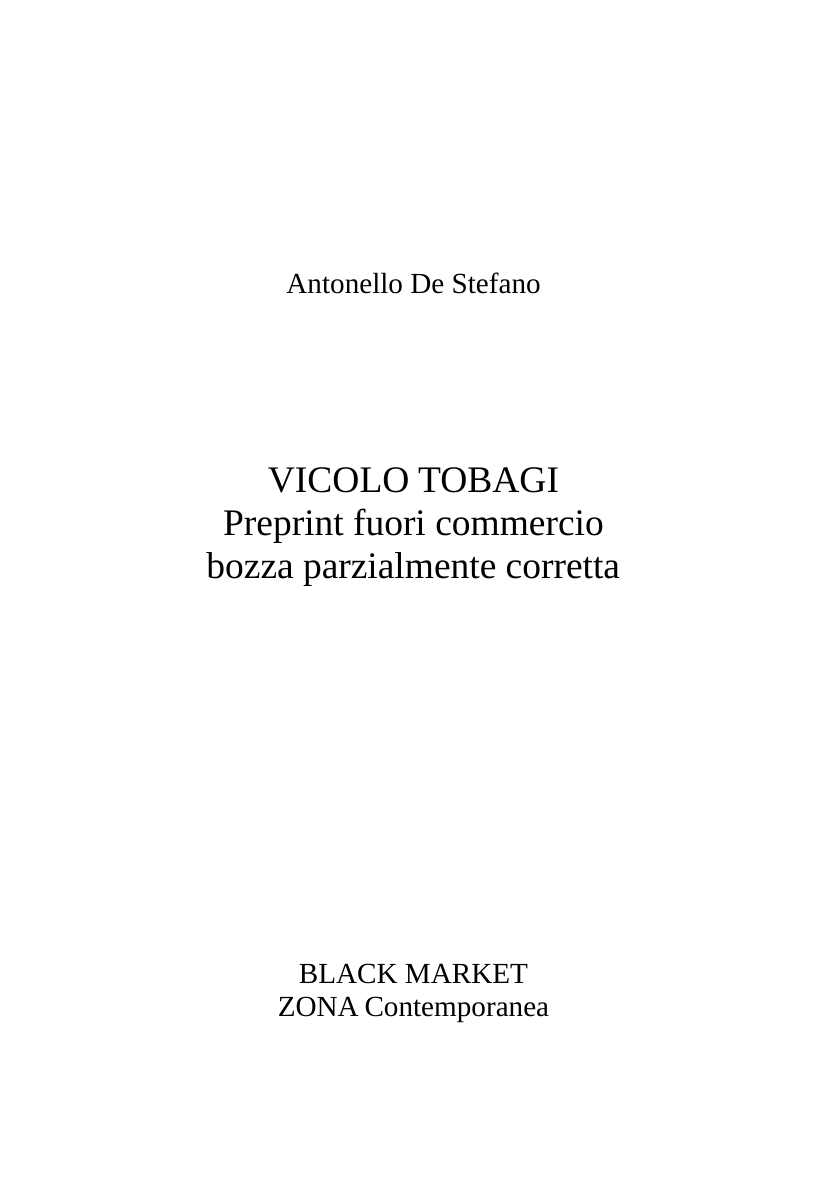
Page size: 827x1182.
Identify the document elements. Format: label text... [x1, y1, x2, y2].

text Zona Contemporanea [88, 989, 738, 1023]
text Black Market [88, 956, 738, 989]
text vicolo tobagi [88, 457, 738, 501]
text Antonello De Stefano [88, 266, 738, 299]
